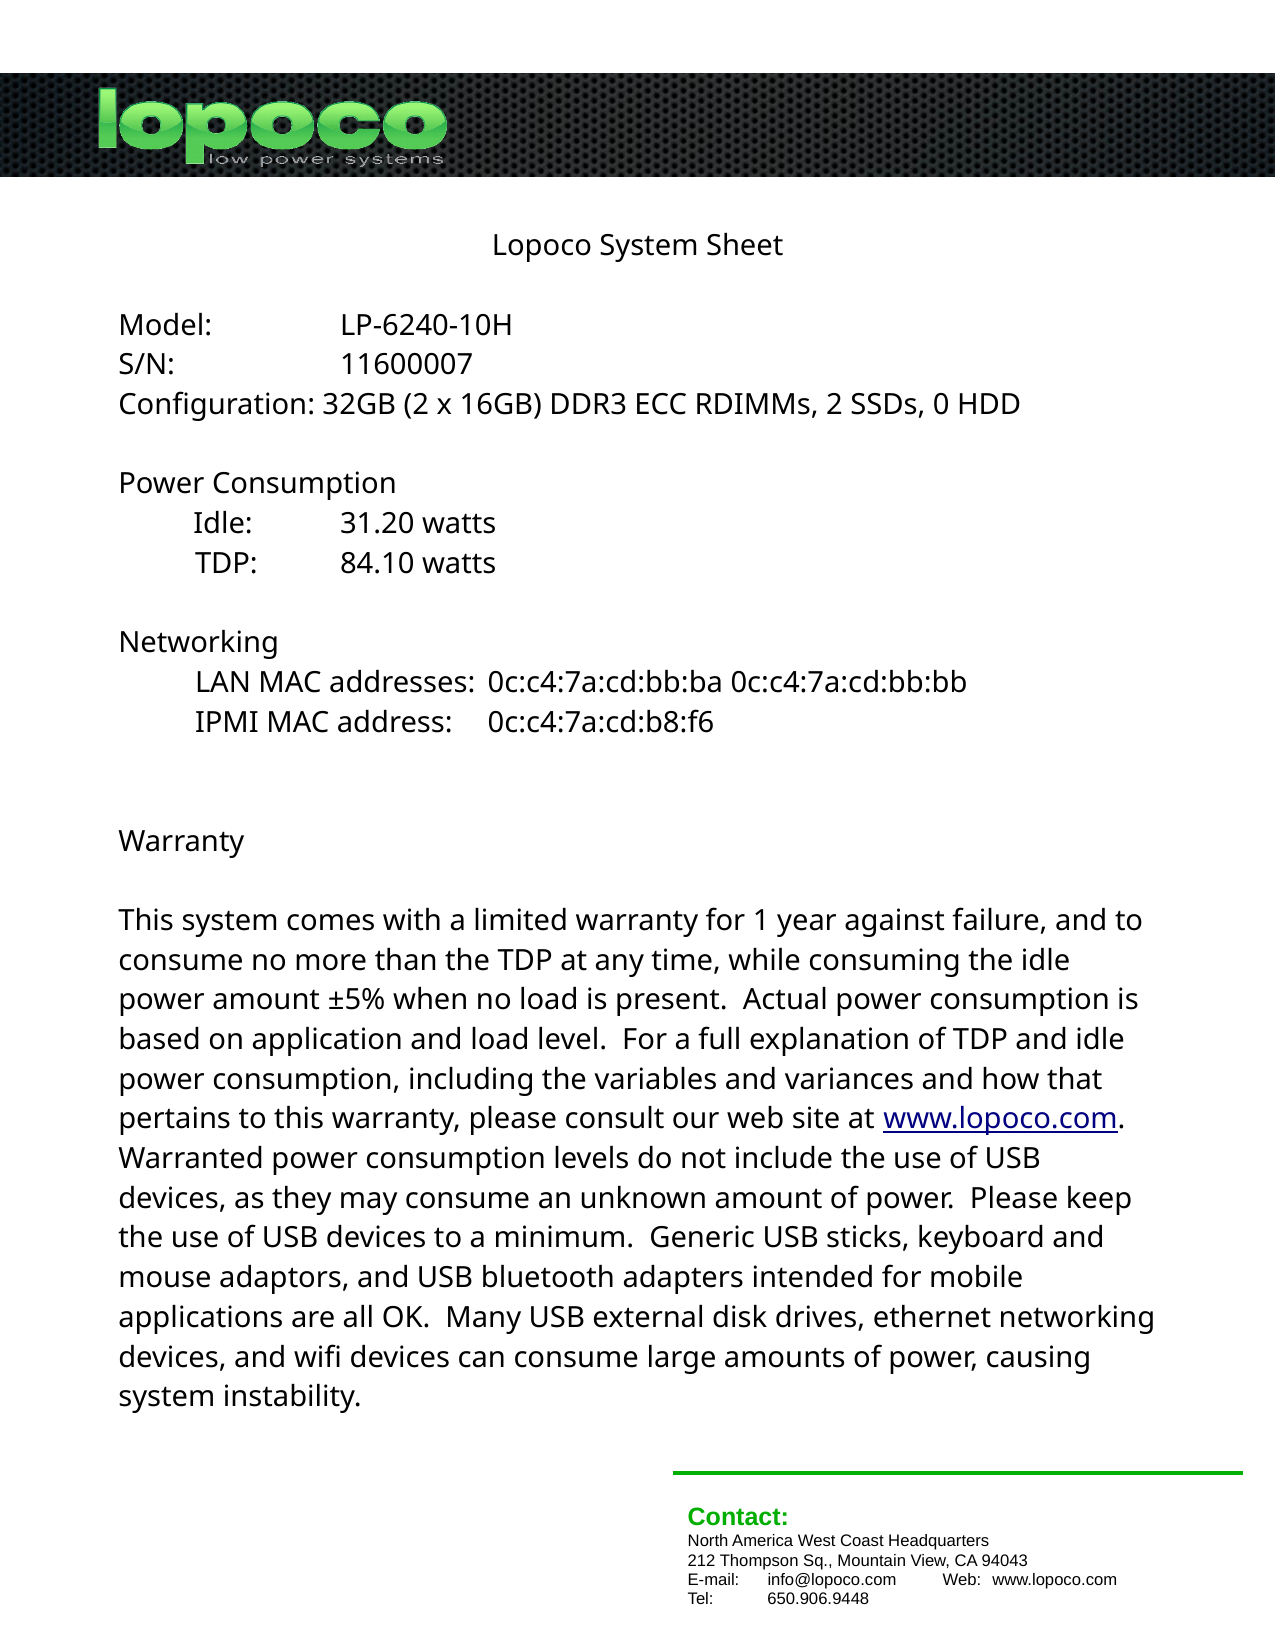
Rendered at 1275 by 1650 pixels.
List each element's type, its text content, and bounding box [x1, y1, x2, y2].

text Power Consumption [118, 463, 1157, 502]
text S/N: 11600007 [118, 344, 1157, 383]
text This system comes with a limited warranty for 1 year against failure, and to consume no more than the TDP at any time, while consuming the idle power amount ±5% when no load is present. Actual power consumption is based on application and load level. For a full explanation of TDP and idle power consumption, including the variables and variances and how that pertains to this warranty, please consult our web site at www.lopoco.com. Warranted power consumption levels do not include the use of USB devices, as they may consume an unknown amount of power. Please keep the use of USB devices to a minimum. Generic USB sticks, keyboard and mouse adaptors, and USB bluetooth adapters intended for mobile applications are all OK. Many USB external disk drives, ethernet networking devices, and wifi devices can consume large amounts of power, causing system instability. [118, 899, 1157, 1415]
text Configuration: 32GB (2 x 16GB) DDR3 ECC RDIMMs, 2 SSDs, 0 HDD [118, 383, 1157, 423]
text Networking [118, 621, 1157, 661]
text Idle: 31.20 watts [118, 502, 1157, 542]
text LAN MAC addresses: 0c:c4:7a:cd:bb:ba 0c:c4:7a:cd:bb:bb [118, 661, 1157, 701]
text TDP: 84.10 watts [118, 542, 1157, 582]
text Model: LP-6240-10H [118, 304, 1157, 344]
text IPMI MAC address: 0c:c4:7a:cd:b8:f6 [118, 701, 1157, 741]
text Lopoco System Sheet [118, 224, 1157, 264]
picture [0, 73, 1275, 177]
text Warranty [118, 820, 1157, 859]
